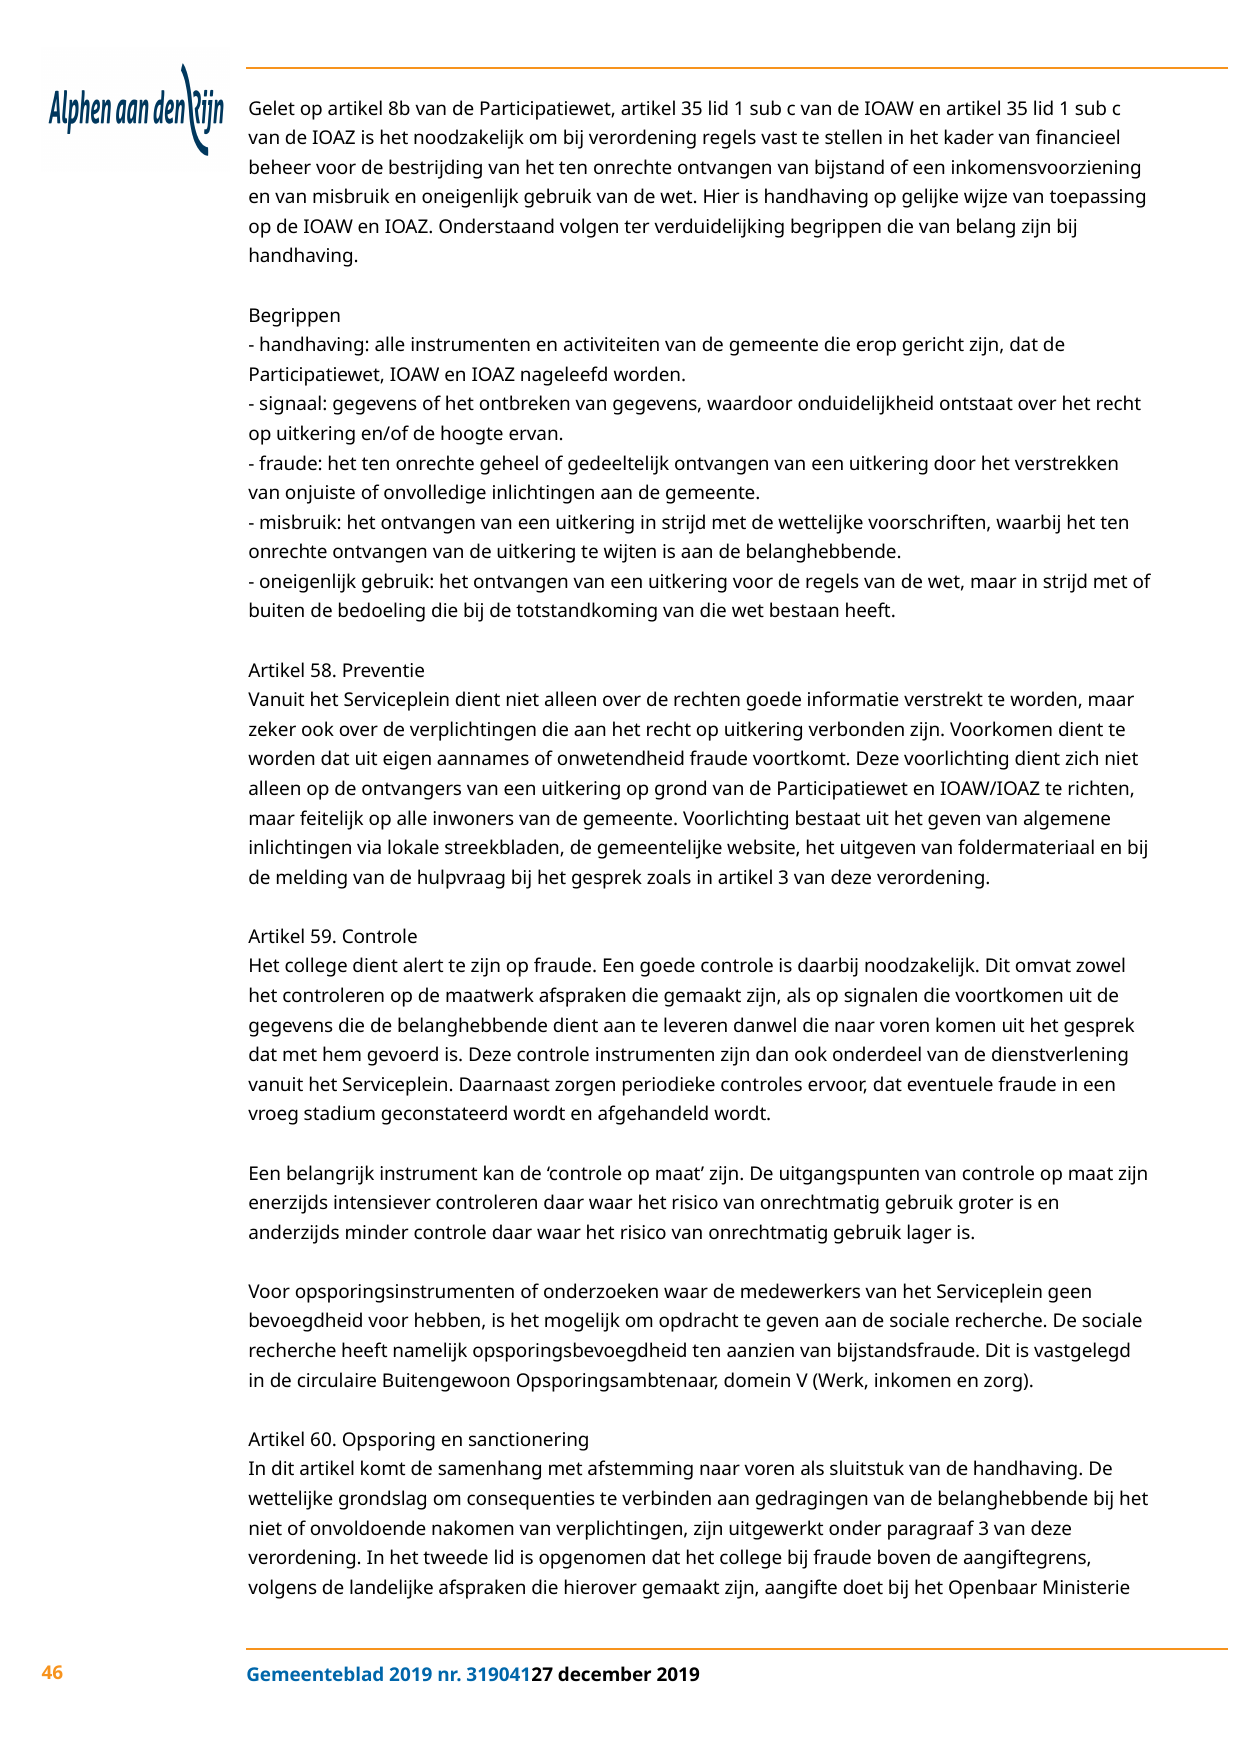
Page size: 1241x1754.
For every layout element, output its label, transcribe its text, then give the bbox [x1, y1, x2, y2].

text Een belangrijk instrument kan de ‘controle op maat’ zijn. De uitgangspunten van controle op maat zijn enerzijds intensiever controleren daar waar het risico van onrechtmatig gebruik groter is en anderzijds minder controle daar waar het risico van onrechtmatig gebruik lager is. [248, 1160, 1152, 1245]
text - fraude: het ten onrechte geheel of gedeeltelijk ontvangen van een uitkering door het verstrekken van onjuiste of onvolledige inlichtingen aan de gemeente. [248, 450, 1152, 505]
picture [41, 47, 231, 172]
text Artikel 58. Preventie [248, 657, 1152, 683]
text Het college dient alert te zijn op fraude. Een goede controle is daarbij noodzakelijk. Dit omvat zowel het controleren op de maatwerk afspraken die gemaakt zijn, als op signalen die voortkomen uit de gegevens die de belanghebbende dient aan te leveren danwel die naar voren komen uit het gesprek dat met hem gevoerd is. Deze controle instrumenten zijn dan ook onderdeel van de dienstverlening vanuit het Serviceplein. Daarnaast zorgen periodieke controles ervoor, dat eventuele fraude in een vroeg stadium geconstateerd wordt en afgehandeld wordt. [248, 953, 1152, 1126]
text - misbruik: het ontvangen van een uitkering in strijd met de wettelijke voorschriften, waarbij het ten onrechte ontvangen van de uitkering te wijten is aan de belanghebbende. [248, 509, 1152, 564]
text Gelet op artikel 8b van de Participatiewet, artikel 35 lid 1 sub c van de IOAW en artikel 35 lid 1 sub c van de IOAZ is het noodzakelijk om bij verordening regels vast te stellen in het kader van financieel beheer voor de bestrijding van het ten onrechte ontvangen van bijstand of een inkomensvoorziening en van misbruik en oneigenlijk gebruik van de wet. Hier is handhaving op gelijke wijze van toepassing op de IOAW en IOAZ. Onderstaand volgen ter verduidelijking begrippen die van belang zijn bij handhaving. [248, 95, 1152, 268]
text Begrippen [248, 302, 1152, 328]
text Vanuit het Serviceplein dient niet alleen over de rechten goede informatie verstrekt te worden, maar zeker ook over de verplichtingen die aan het recht op uitkering verbonden zijn. Voorkomen dient te worden dat uit eigen aannames of onwetendheid fraude voortkomt. Deze voorlichting dient zich niet alleen op de ontvangers van een uitkering op grond van de Participatiewet en IOAW/IOAZ te richten, maar feitelijk op alle inwoners van de gemeente. Voorlichting bestaat uit het geven van algemene inlichtingen via lokale streekbladen, de gemeentelijke website, het uitgeven van foldermateriaal en bij de melding van de hulpvraag bij het gesprek zoals in artikel 3 van deze verordening. [248, 686, 1152, 890]
text In dit artikel komt de samenhang met afstemming naar voren als sluitstuk van de handhaving. De wettelijke grondslag om consequenties te verbinden aan gedragingen van de belanghebbende bij het niet of onvoldoende nakomen van verplichtingen, zijn uitgewerkt onder paragraaf 3 van deze verordening. In het tweede lid is opgenomen dat het college bij fraude boven de aangiftegrens, volgens de landelijke afspraken die hierover gemaakt zijn, aangifte doet bij het Openbaar Ministerie [248, 1456, 1152, 1600]
text Artikel 60. Opsporing en sanctionering [248, 1426, 1152, 1452]
text - oneigenlijk gebruik: het ontvangen van een uitkering voor de regels van de wet, maar in strijd met of buiten de bedoeling die bij de totstandkoming van die wet bestaan heeft. [248, 568, 1152, 623]
text - handhaving: alle instrumenten en activiteiten van de gemeente die erop gericht zijn, dat de Participatiewet, IOAW en IOAZ nageleefd worden. [248, 331, 1152, 387]
text Artikel 59. Controle [248, 923, 1152, 949]
text - signaal: gegevens of het ontbreken van gegevens, waardoor onduidelijkheid ontstaat over het recht op uitkering en/of de hoogte ervan. [248, 391, 1152, 446]
text Voor opsporingsinstrumenten of onderzoeken waar de medewerkers van het Serviceplein geen bevoegdheid voor hebben, is het mogelijk om opdracht te geven aan de sociale recherche. De sociale recherche heeft namelijk opsporingsbevoegdheid ten aanzien van bijstandsfraude. Dit is vastgelegd in de circulaire Buitengewoon Opsporingsambtenaar, domein V (Werk, inkomen en zorg). [248, 1278, 1152, 1393]
